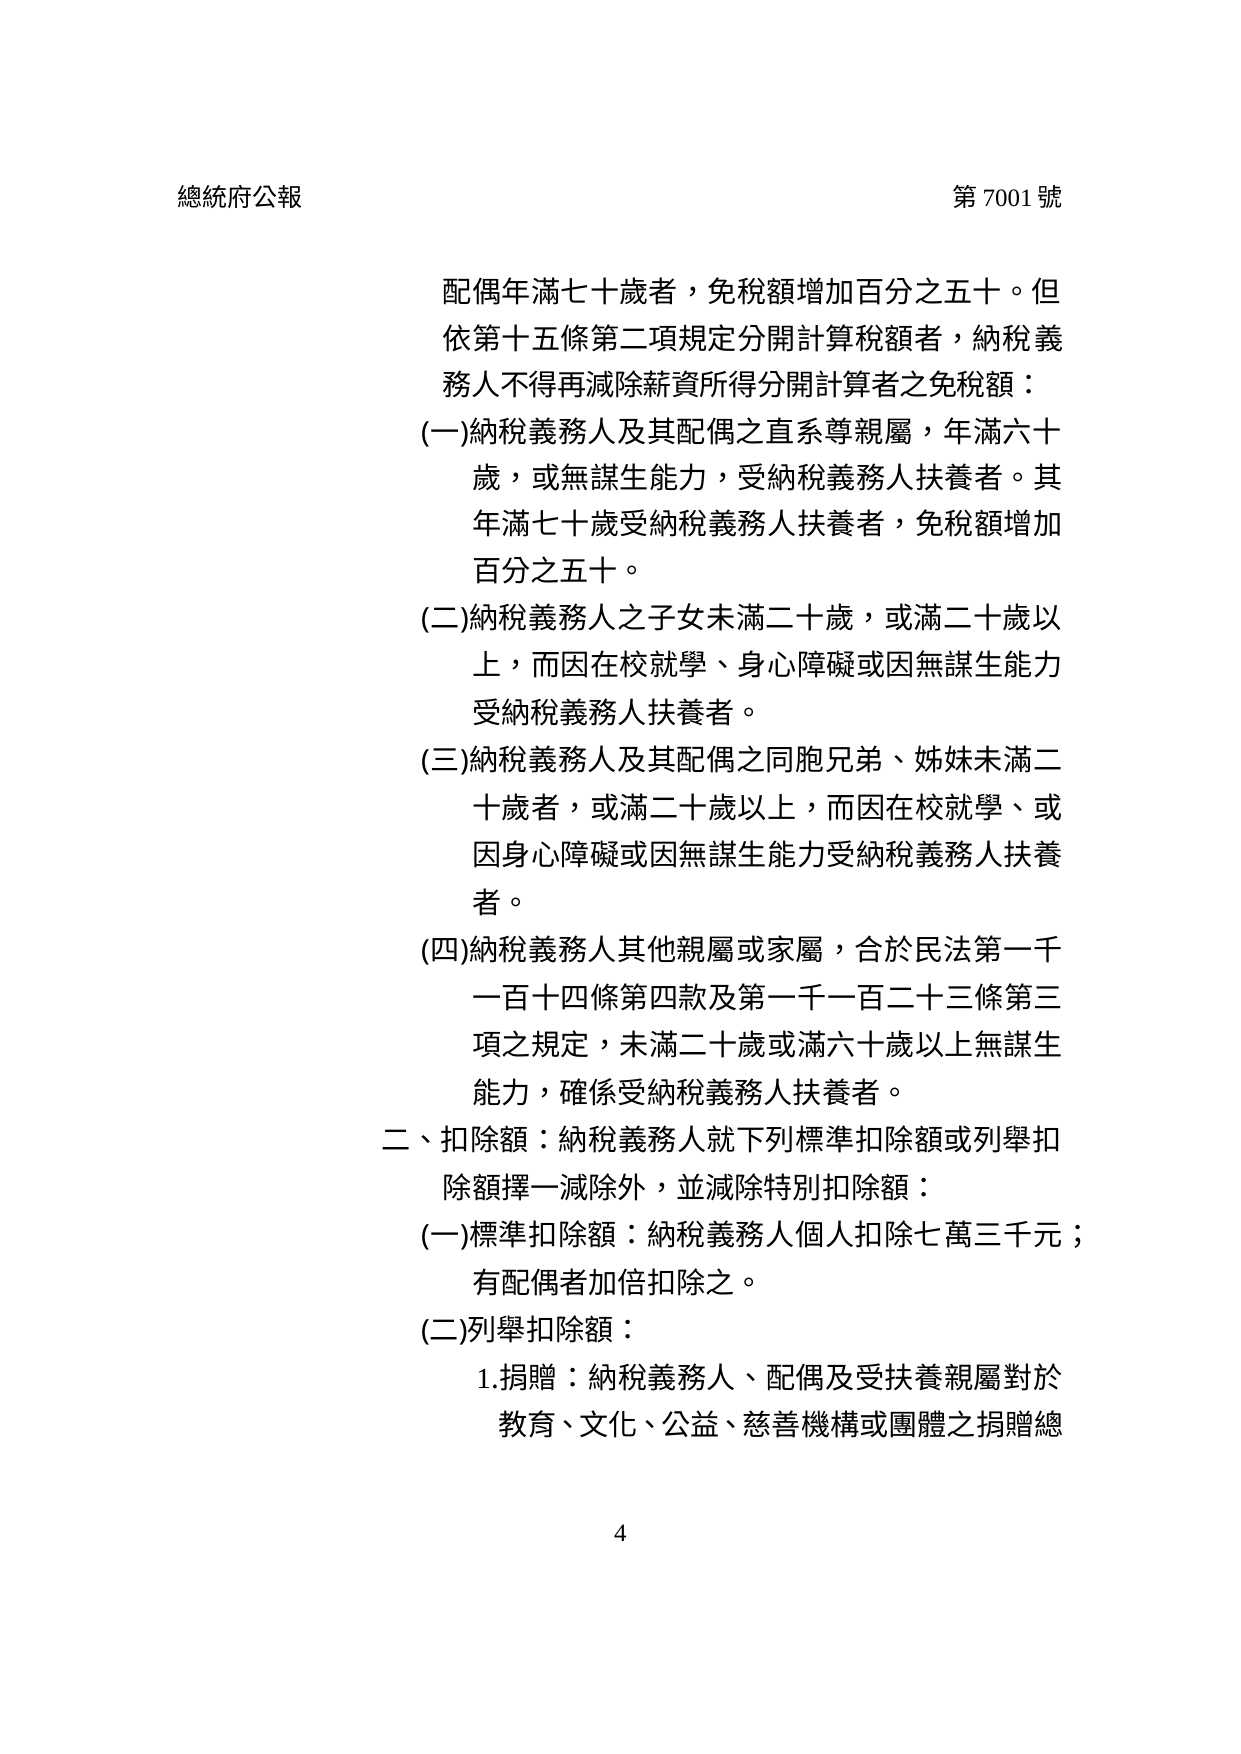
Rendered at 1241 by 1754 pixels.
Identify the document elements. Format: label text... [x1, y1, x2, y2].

text (二)納稅義務人之子女未滿二十歲，或滿二十歲以上，而因在校就學、身心障礙或因無謀生能力受納稅義務人扶養者。 [421, 590, 1063, 733]
text (一)納稅義務人及其配偶之直系尊親屬，年滿六十歲，或無謀生能力，受納稅義務人扶養者。其年滿七十歲受納稅義務人扶養者，免稅額增加百分之五十。 [421, 405, 1063, 590]
text 1.捐贈：納稅義務人、配偶及受扶養親屬對於教育、文化、公益、慈善機構或團體之捐贈總額最高不超過綜合所得總額百分之二十為限。但有關國防、勞軍之捐贈及對政府之捐獻，不受金額之限制。 [476, 1350, 1063, 1445]
text (三)納稅義務人及其配偶之同胞兄弟、姊妹未滿二十歲者，或滿二十歲以上，而因在校就學、或因身心障礙或因無謀生能力受納稅義務人扶養者。 [421, 733, 1063, 923]
text (二)列舉扣除額： [421, 1303, 1063, 1350]
text 二、扣除額：納稅義務人就下列標準扣除額或列舉扣除額擇一減除外，並減除特別扣除額： [381, 1113, 1063, 1208]
text 配偶年滿七十歲者，免稅額增加百分之五十。但依第十五條第二項規定分開計算稅額者，納稅義務人不得再減除薪資所得分開計算者之免稅額： [381, 266, 1063, 405]
text (一)標準扣除額：納稅義務人個人扣除七萬三千元；有配偶者加倍扣除之。 [421, 1208, 1063, 1303]
text (四)納稅義務人其他親屬或家屬，合於民法第一千一百十四條第四款及第一千一百二十三條第三項之規定，未滿二十歲或滿六十歲以上無謀生能力，確係受納稅義務人扶養者。 [421, 923, 1063, 1113]
